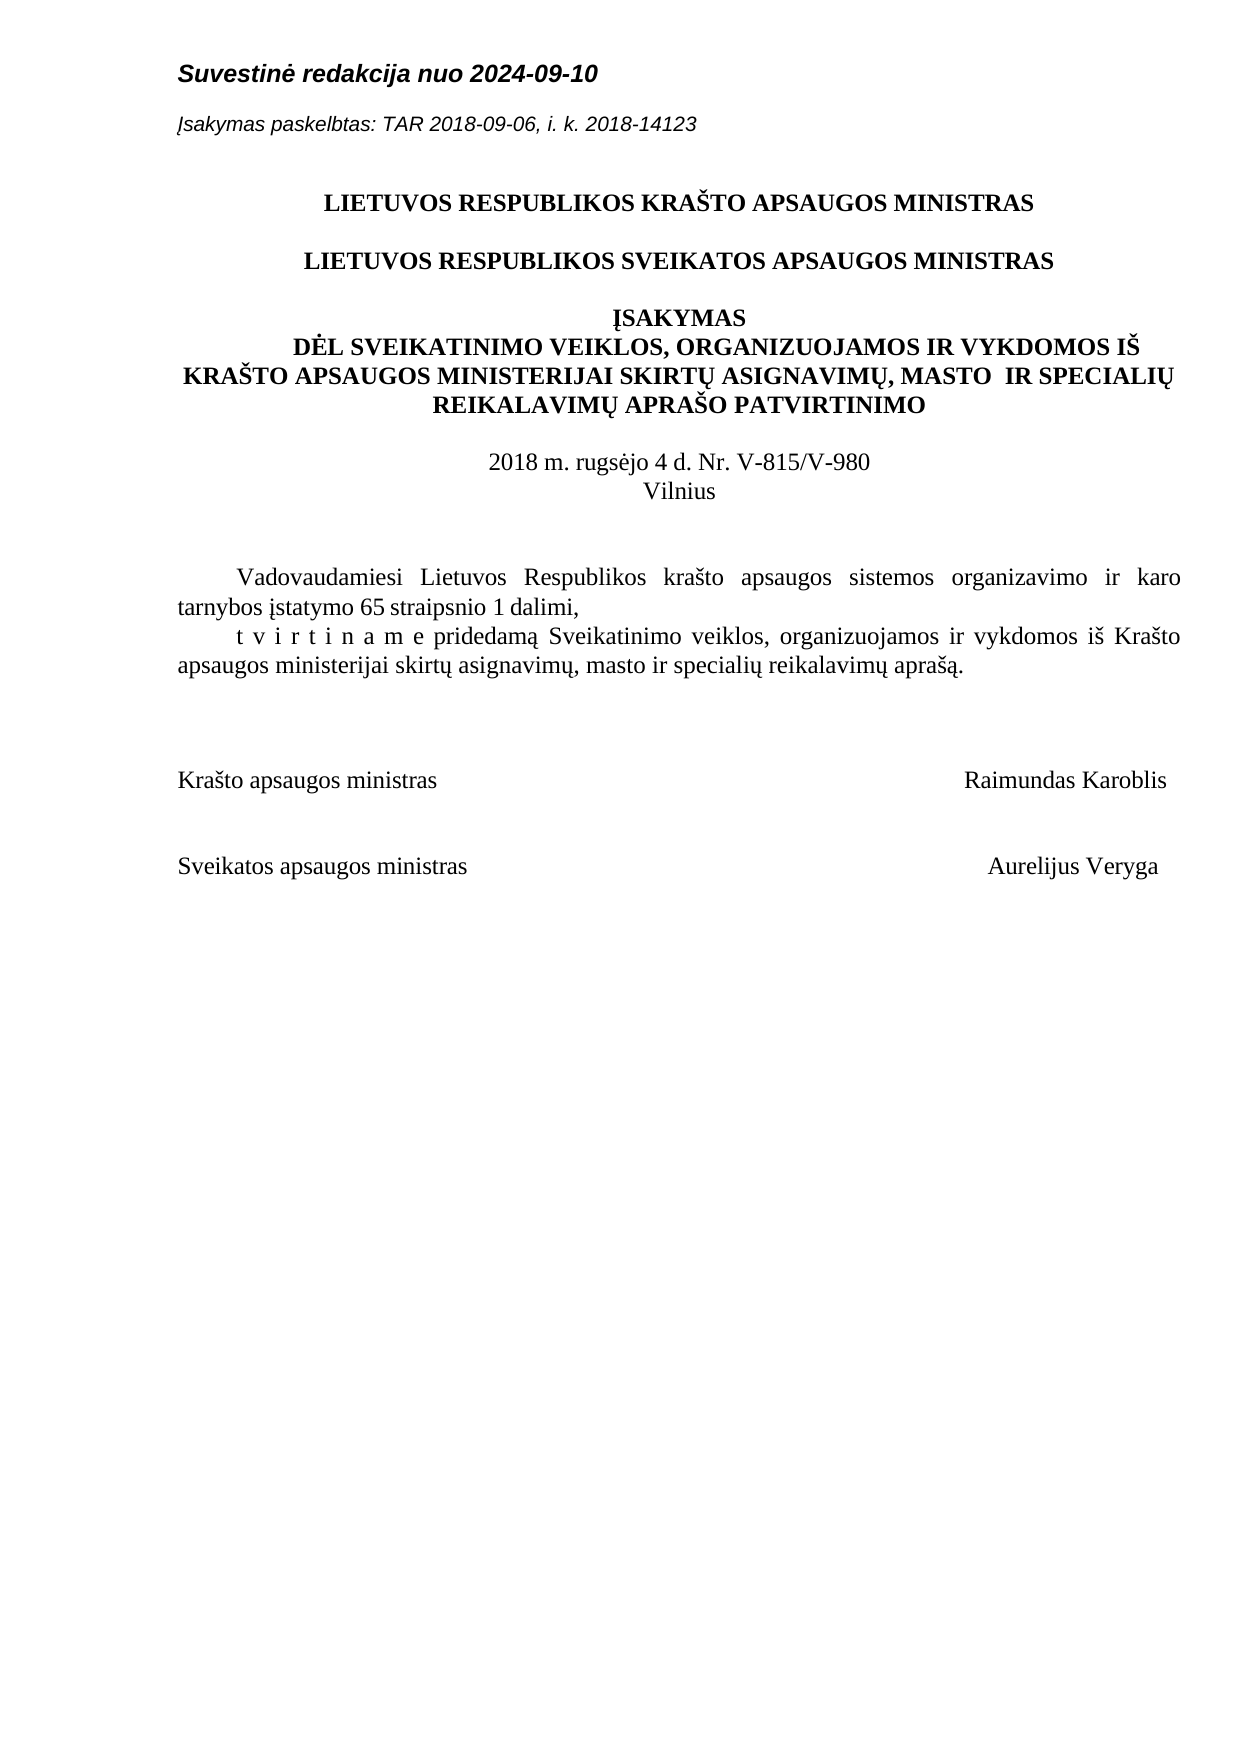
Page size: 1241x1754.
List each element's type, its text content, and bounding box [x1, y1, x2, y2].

text LIETUVOS RESPUBLIKOS KRAŠTO APSAUGOS MINISTRAS [177, 188, 1181, 217]
text DĖL SVEIKATINIMO VEIKLOS, ORGANIZUOJAMOS IR VYKDOMOS IŠ KRAŠTO APSAUGOS MINISTERIJAI SKIRTŲ ASIGNAVIMŲ, MASTO IR SPECIALIŲ REIKALAVIMŲ APRAŠO PATVIRTINIMO [177, 332, 1181, 418]
text Sveikatos apsaugos ministras Aurelijus Veryga [177, 851, 1181, 880]
text Įsakymas paskelbtas: TAR 2018-09-06, i. k. 2018-14123 [177, 112, 1181, 136]
text Krašto apsaugos ministras Raimundas Karoblis [177, 765, 1181, 794]
text Vilnius [177, 476, 1181, 505]
text t v i r t i n a m e pridedamą Sveikatinimo veiklos, organizuojamos ir vykdomos iš Krašto apsaugos ministerijai skirtų asignavimų, masto ir specialių reikalavimų aprašą. [177, 621, 1181, 679]
text Suvestinė redakcija nuo 2024-09-10 [177, 59, 1181, 88]
text 2018 m. rugsėjo 4 d. Nr. V-815/V-980 [177, 447, 1181, 476]
text LIETUVOS RESPUBLIKOS SVEIKATOS APSAUGOS MINISTRAS [177, 246, 1181, 275]
text ĮSAKYMAS [177, 303, 1181, 332]
text Vadovaudamiesi Lietuvos Respublikos krašto apsaugos sistemos organizavimo ir karo tarnybos įstatymo 65 straipsnio 1 dalimi, [177, 562, 1181, 621]
